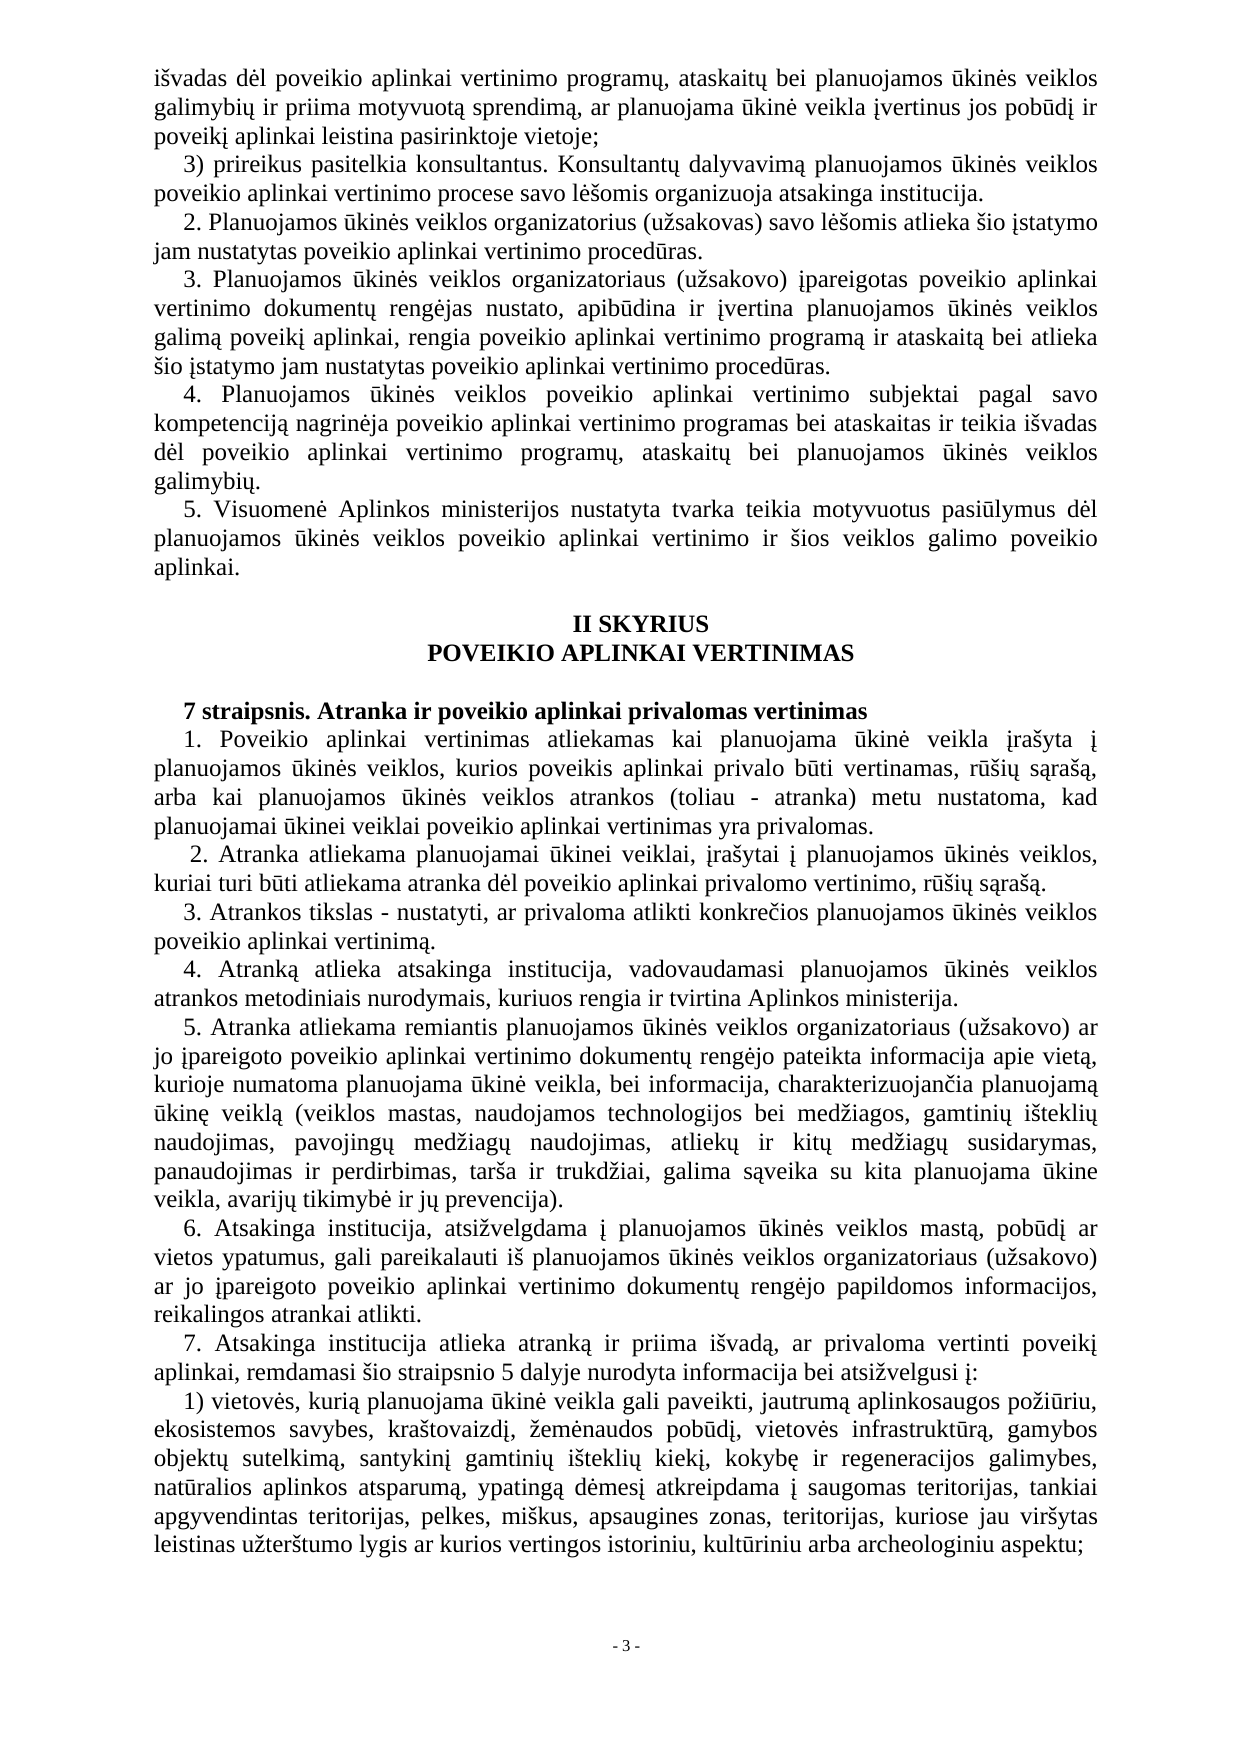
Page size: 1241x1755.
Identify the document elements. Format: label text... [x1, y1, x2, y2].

text 2. Planuojamos ūkinės veiklos organizatorius (užsakovas) savo lėšomis atlieka šio įstatymo jam nustatytas poveikio aplinkai vertinimo procedūras. [153, 207, 1098, 264]
text 7 straipsnis. Atranka ir poveikio aplinkai privalomas vertinimas [153, 696, 1098, 724]
text POVEIKIO APLINKAI VERTINIMAS [153, 638, 1098, 667]
text 5. Atranka atliekama remiantis planuojamos ūkinės veiklos organizatoriaus (užsakovo) ar jo įpareigoto poveikio aplinkai vertinimo dokumentų rengėjo pateikta informacija apie vietą, kurioje numatoma planuojama ūkinė veikla, bei informacija, charakterizuojančia planuojamą ūkinę veiklą (veiklos mastas, naudojamos technologijos bei medžiagos, gamtinių išteklių naudojimas, pavojingų medžiagų naudojimas, atliekų ir kitų medžiagų susidarymas, panaudojimas ir perdirbimas, tarša ir trukdžiai, galima sąveika su kita planuojama ūkine veikla, avarijų tikimybė ir jų prevencija). [153, 1012, 1098, 1213]
text 2. Atranka atliekama planuojamai ūkinei veiklai, įrašytai į planuojamos ūkinės veiklos, kuriai turi būti atliekama atranka dėl poveikio aplinkai privalomo vertinimo, rūšių sąrašą. [153, 839, 1098, 897]
text 3. Planuojamos ūkinės veiklos organizatoriaus (užsakovo) įpareigotas poveikio aplinkai vertinimo dokumentų rengėjas nustato, apibūdina ir įvertina planuojamos ūkinės veiklos galimą poveikį aplinkai, rengia poveikio aplinkai vertinimo programą ir ataskaitą bei atlieka šio įstatymo jam nustatytas poveikio aplinkai vertinimo procedūras. [153, 264, 1098, 379]
text 1. Poveikio aplinkai vertinimas atliekamas kai planuojama ūkinė veikla įrašyta į planuojamos ūkinės veiklos, kurios poveikis aplinkai privalo būti vertinamas, rūšių sąrašą, arba kai planuojamos ūkinės veiklos atrankos (toliau - atranka) metu nustatoma, kad planuojamai ūkinei veiklai poveikio aplinkai vertinimas yra privalomas. [153, 724, 1098, 839]
text 3) prireikus pasitelkia konsultantus. Konsultantų dalyvavimą planuojamos ūkinės veiklos poveikio aplinkai vertinimo procese savo lėšomis organizuoja atsakinga institucija. [153, 149, 1098, 207]
text išvadas dėl poveikio aplinkai vertinimo programų, ataskaitų bei planuojamos ūkinės veiklos galimybių ir priima motyvuotą sprendimą, ar planuojama ūkinė veikla įvertinus jos pobūdį ir poveikį aplinkai leistina pasirinktoje vietoje; [153, 63, 1098, 149]
text 6. Atsakinga institucija, atsižvelgdama į planuojamos ūkinės veiklos mastą, pobūdį ar vietos ypatumus, gali pareikalauti iš planuojamos ūkinės veiklos organizatoriaus (užsakovo) ar jo įpareigoto poveikio aplinkai vertinimo dokumentų rengėjo papildomos informacijos, reikalingos atrankai atlikti. [153, 1213, 1098, 1328]
text 3. Atrankos tikslas - nustatyti, ar privaloma atlikti konkrečios planuojamos ūkinės veiklos poveikio aplinkai vertinimą. [153, 897, 1098, 954]
text II SKYRIUS [153, 609, 1098, 638]
text 4. Planuojamos ūkinės veiklos poveikio aplinkai vertinimo subjektai pagal savo kompetenciją nagrinėja poveikio aplinkai vertinimo programas bei ataskaitas ir teikia išvadas dėl poveikio aplinkai vertinimo programų, ataskaitų bei planuojamos ūkinės veiklos galimybių. [153, 379, 1098, 494]
text 7. Atsakinga institucija atlieka atranką ir priima išvadą, ar privaloma vertinti poveikį aplinkai, remdamasi šio straipsnio 5 dalyje nurodyta informacija bei atsižvelgusi į: [153, 1328, 1098, 1386]
text 1) vietovės, kurią planuojama ūkinė veikla gali paveikti, jautrumą aplinkosaugos požiūriu, ekosistemos savybes, kraštovaizdį, žemėnaudos pobūdį, vietovės infrastruktūrą, gamybos objektų sutelkimą, santykinį gamtinių išteklių kiekį, kokybę ir regeneracijos galimybes, natūralios aplinkos atsparumą, ypatingą dėmesį atkreipdama į saugomas teritorijas, tankiai apgyvendintas teritorijas, pelkes, miškus, apsaugines zonas, teritorijas, kuriose jau viršytas leistinas užterštumo lygis ar kurios vertingos istoriniu, kultūriniu arba archeologiniu aspektu; [153, 1386, 1098, 1558]
text 5. Visuomenė Aplinkos ministerijos nustatyta tvarka teikia motyvuotus pasiūlymus dėl planuojamos ūkinės veiklos poveikio aplinkai vertinimo ir šios veiklos galimo poveikio aplinkai. [153, 494, 1098, 581]
text 4. Atranką atlieka atsakinga institucija, vadovaudamasi planuojamos ūkinės veiklos atrankos metodiniais nurodymais, kuriuos rengia ir tvirtina Aplinkos ministerija. [153, 954, 1098, 1012]
